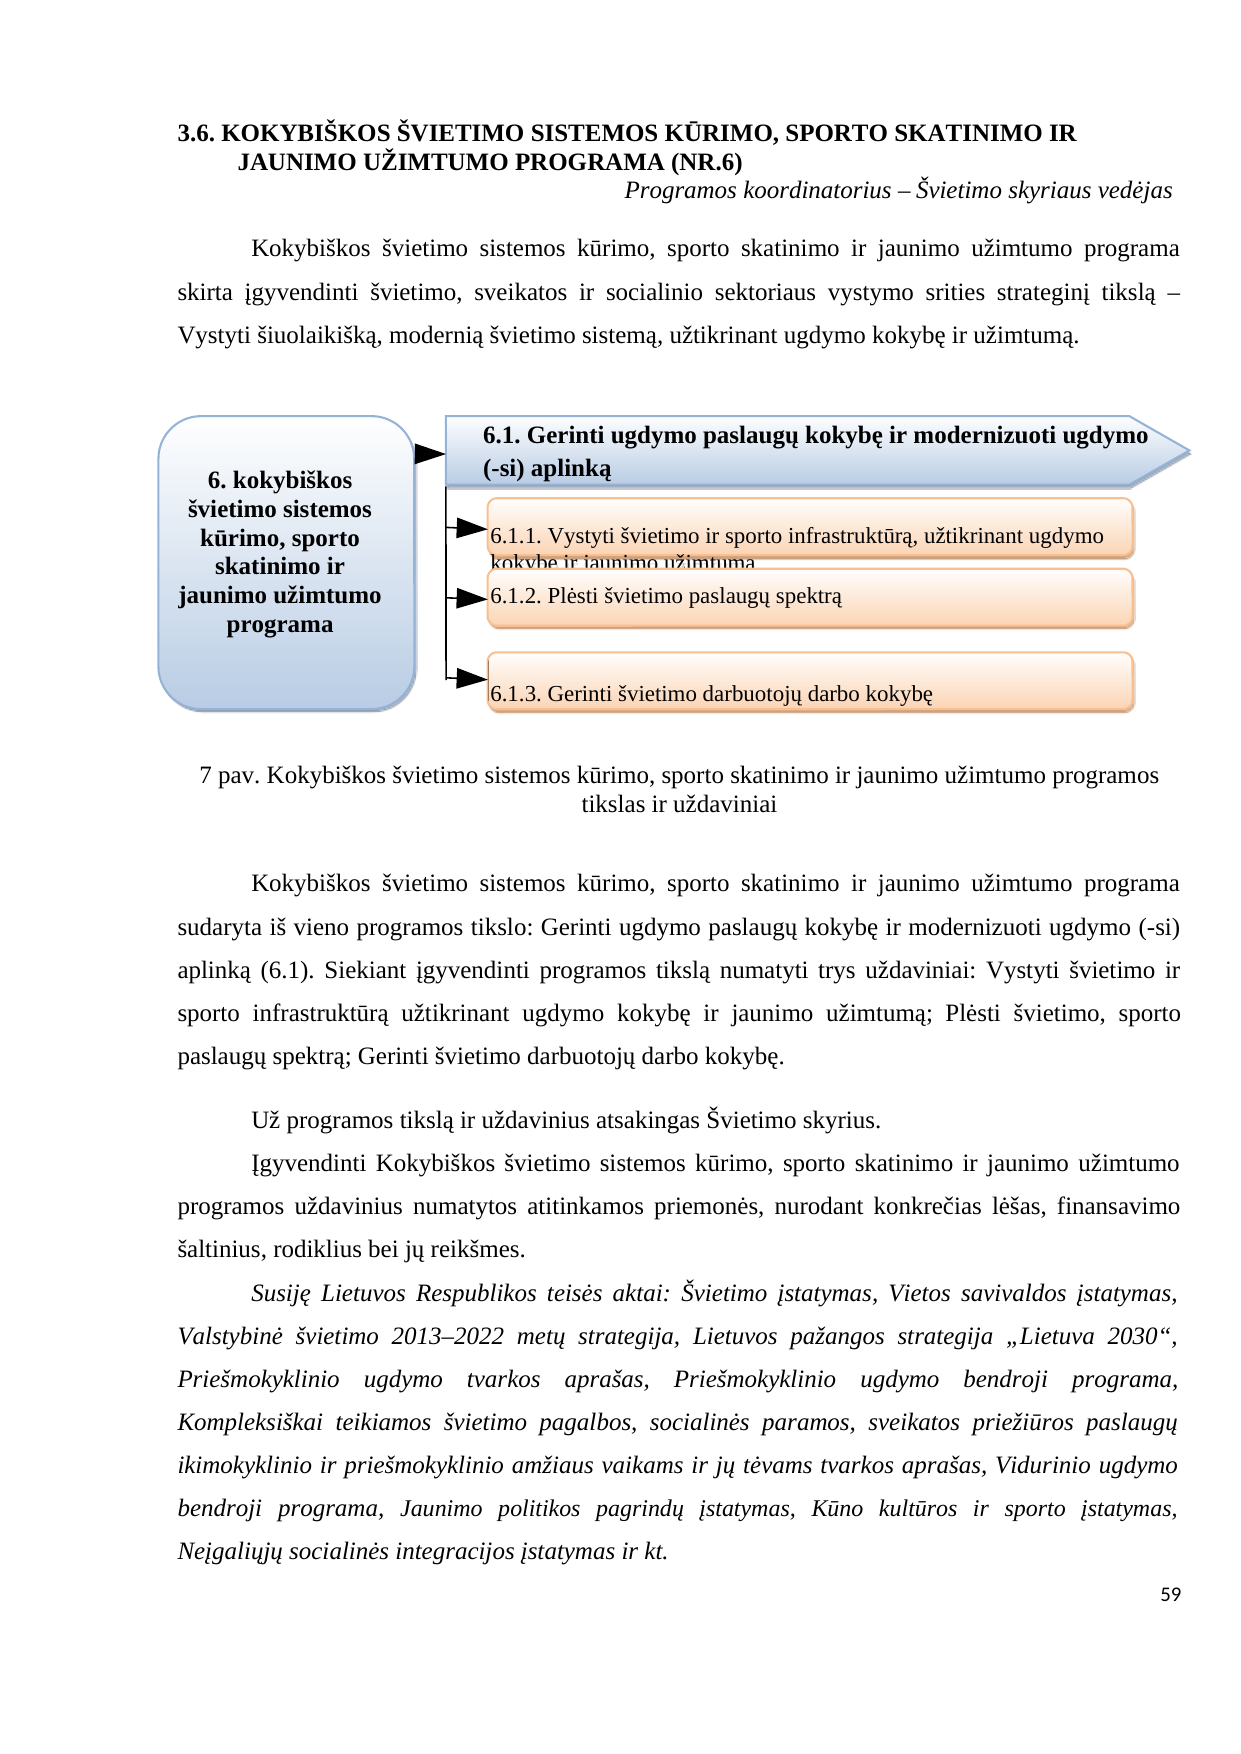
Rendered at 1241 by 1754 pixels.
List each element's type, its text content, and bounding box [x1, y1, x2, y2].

text Kokybiškos švietimo sistemos kūrimo, sporto skatinimo ir jaunimo užimtumo programa sudaryta iš vieno programos tikslo: Gerinti ugdymo paslaugų kokybę ir modernizuoti ugdymo (-si) aplinką (6.1). Siekiant įgyvendinti programos tikslą numatyti trys uždaviniai: Vystyti švietimo ir sporto infrastruktūrą užtikrinant ugdymo kokybę ir jaunimo užimtumą; Plėsti švietimo, sporto paslaugų spektrą; Gerinti švietimo darbuotojų darbo kokybę. [177, 868, 1181, 1070]
text Įgyvendinti Kokybiškos švietimo sistemos kūrimo, sporto skatinimo ir jaunimo užimtumo programos uždavinius numatytos atitinkamos priemonės, nurodant konkrečias lėšas, finansavimo šaltinius, rodiklius bei jų reikšmes. [177, 1148, 1181, 1263]
text Programos koordinatorius – Švietimo skyriaus vedėjas [177, 176, 1181, 205]
text Už programos tikslą ir uždavinius atsakingas Švietimo skyrius. [177, 1105, 1181, 1134]
text Susiję Lietuvos Respublikos teisės aktai: Švietimo įstatymas, Vietos savivaldos įstatymas, Valstybinė švietimo 2013–2022 metų strategija, Lietuvos pažangos strategija „Lietuva 2030“, Priešmokyklinio ugdymo tvarkos aprašas, Priešmokyklinio ugdymo bendroji programa, Kompleksiškai teikiamos švietimo pagalbos, socialinės paramos, sveikatos priežiūros paslaugų ikimokyklinio ir priešmokyklinio amžiaus vaikams ir jų tėvams tvarkos aprašas, Vidurinio ugdymo bendroji programa, Jaunimo politikos pagrindų įstatymas, Kūno kultūros ir sporto įstatymas, Neįgaliųjų socialinės integracijos įstatymas ir kt. [177, 1278, 1181, 1565]
text 7 pav. Kokybiškos švietimo sistemos kūrimo, sporto skatinimo ir jaunimo užimtumo programos tikslas ir uždaviniai [177, 761, 1181, 818]
text 3.6. KOKYBIŠKOS ŠVIETIMO SISTEMOS KŪRIMO, SPORTO SKATINIMO IR JAUNIMO UŽIMTUMO PROGRAMA (NR.6) [177, 118, 1181, 176]
text Kokybiškos švietimo sistemos kūrimo, sporto skatinimo ir jaunimo užimtumo programa skirta įgyvendinti švietimo, sveikatos ir socialinio sektoriaus vystymo srities strateginį tikslą – Vystyti šiuolaikišką, modernią švietimo sistemą, užtikrinant ugdymo kokybę ir užimtumą. [177, 233, 1181, 348]
